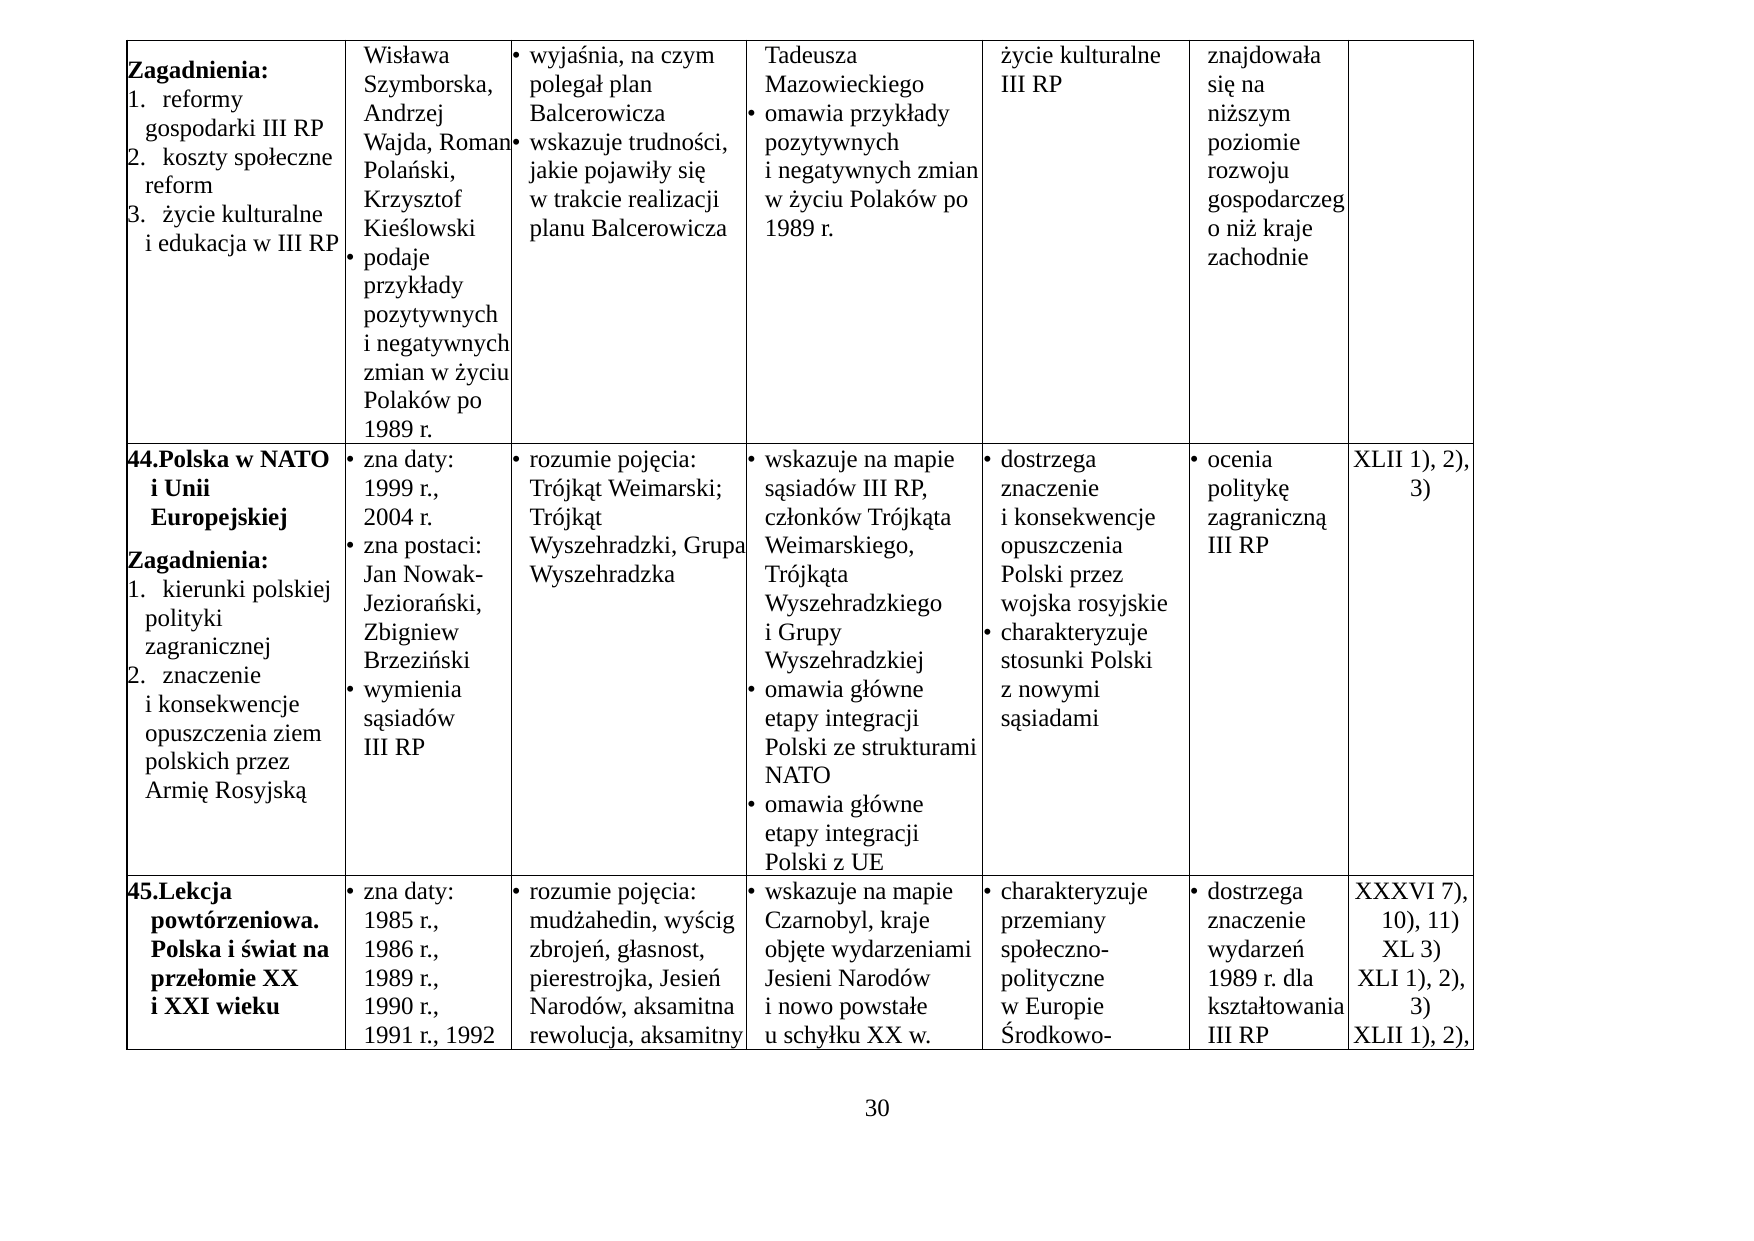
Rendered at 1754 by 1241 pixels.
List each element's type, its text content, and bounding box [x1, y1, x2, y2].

table_cell • zna daty: 1999 r., 2004 r. • zna postaci: Jan Nowak-Jeziorański, Zbigniew Brzeziński • wymienia sąsiadów III RP [346, 444, 511, 875]
table_cell • dostrzega znaczenie i konsekwencje opuszczenia Polski przez wojska rosyjskie • charakteryzuje stosunki Polski z nowymi sąsiadami [983, 444, 1189, 875]
table_cell • dostrzega znaczenie wydarzeń 1989 r. dla kształtowania III RP [1190, 876, 1348, 1049]
table_cell • rozumie pojęcia: mudżahedin, wyścig zbrojeń, głasnost, pierestrojka, Jesień Narodów, aksamitna rewolucja, aksamitny [512, 876, 746, 1049]
table_cell 44. Polska w NATO i Unii Europejskiej Zagadnienia: 1. kierunki polskiej polityki zagranicznej 2. znaczenie i konsekwencje opuszczenia ziem polskich przez Armię Rosyjską [128, 444, 345, 875]
table_cell XLII 1), 2), 3) [1349, 444, 1473, 875]
table_cell Tadeusza Mazowieckiego • omawia przykłady pozytywnych i negatywnych zmian w życiu Polaków po 1989 r. [747, 41, 982, 443]
table_cell Zagadnienia: 1. reformy gospodarki III RP 2. koszty społeczne reform 3. życie kulturalne i edukacja w III RP [128, 41, 345, 443]
table_cell • wskazuje na mapie Czarnobyl, kraje objęte wydarzeniami Jesieni Narodów i nowo powstałe u schyłku XX w. [747, 876, 982, 1049]
table_cell Wisława Szymborska, Andrzej Wajda, Roman Polański, Krzysztof Kieślowski • podaje przykłady pozytywnych i negatywnych zmian w życiu Polaków po 1989 r. [346, 41, 511, 443]
table_cell • zna daty: 1985 r., 1986 r., 1989 r., 1990 r., 1991 r., 1992 [346, 876, 511, 1049]
table_cell 45. Lekcja powtórzeniowa. Polska i świat na przełomie XX i XXI wieku [128, 876, 345, 1049]
table_cell • wyjaśnia, na czym polegał plan Balcerowicza • wskazuje trudności, jakie pojawiły się w trakcie realizacji planu Balcerowicza [512, 41, 746, 443]
table_cell • rozumie pojęcia: Trójkąt Weimarski; Trójkąt Wyszehradzki, Grupa Wyszehradzka [512, 444, 746, 875]
table_cell • ocenia politykę zagraniczną III RP [1190, 444, 1348, 875]
table_cell [1349, 41, 1473, 443]
table_cell XXXVI 7), 10), 11) XL 3) XLI 1), 2), 3) XLII 1), 2), [1349, 876, 1473, 1049]
table_cell znajdowała się na niższym poziomie rozwoju gospodarczego niż kraje zachodnie [1190, 41, 1348, 443]
table_cell • charakteryzuje przemiany społeczno-polityczne w Europie Środkowo- [983, 876, 1189, 1049]
table_cell • wskazuje na mapie sąsiadów III RP, członków Trójkąta Weimarskiego, Trójkąta Wyszehradzkiego i Grupy Wyszehradzkiej • omawia główne etapy integracji Polski ze strukturami NATO • omawia główne etapy integracji Polski z UE [747, 444, 982, 875]
table_cell życie kulturalne III RP [983, 41, 1189, 443]
